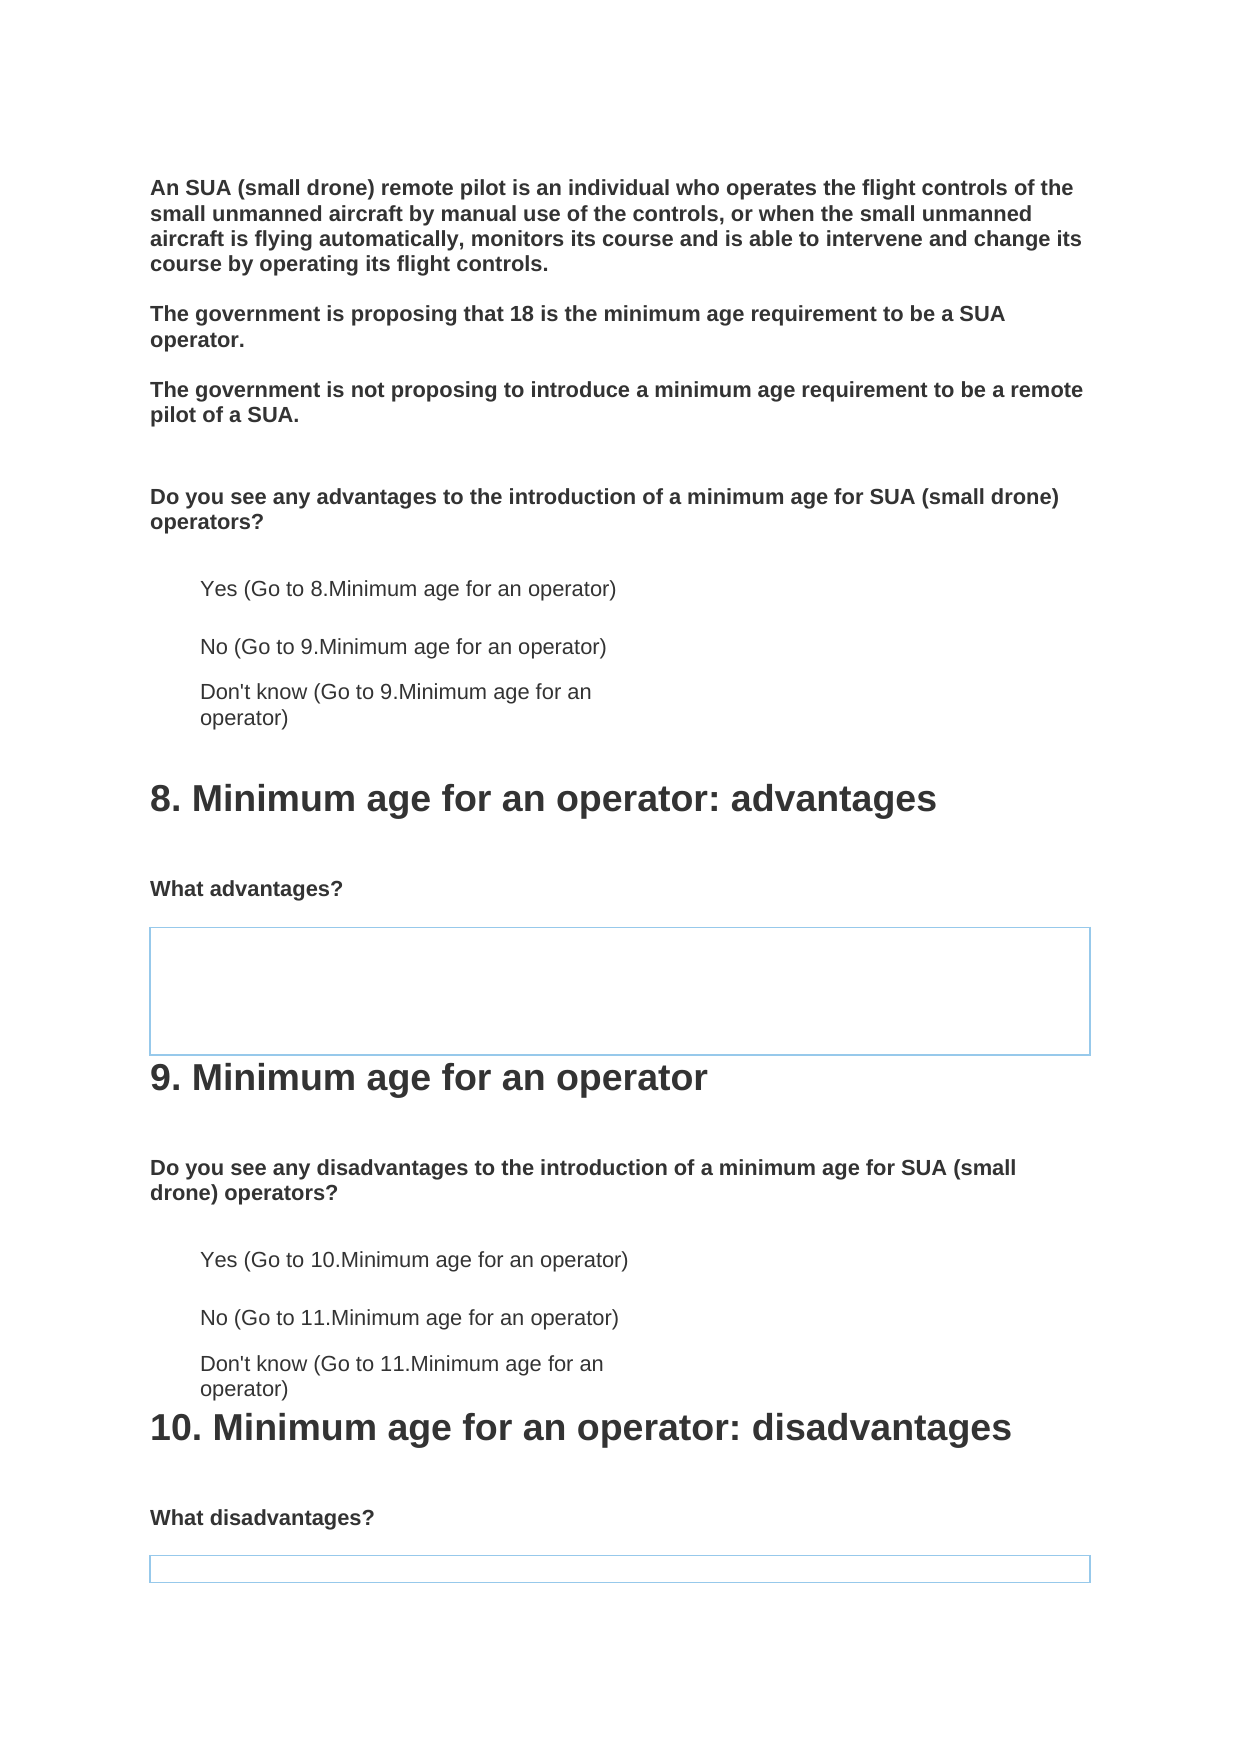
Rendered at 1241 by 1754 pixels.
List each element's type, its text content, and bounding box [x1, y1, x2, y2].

text An SUA (small drone) remote pilot is an individual who operates the flight controls of the small unmanned aircraft by manual use of the controls, or when the small unmanned aircraft is flying automatically, monitors its course and is able to intervene and change its course by operating its flight controls. The government is proposing that 18 is the minimum age requirement to be a SUA operator. The government is not proposing to introduce a minimum age requirement to be a remote pilot of a SUA. [150, 150, 1090, 427]
subtitle What advantages? [150, 876, 1090, 901]
subtitle Do you see any advantages to the introduction of a minimum age for SUA (small drone) operators? [150, 484, 1090, 534]
table_cell Don't know (Go to 11.Minimum age for an operator) [200, 1347, 699, 1405]
table_cell [150, 618, 200, 675]
table_header [150, 1231, 200, 1289]
text 10. Minimum age for an operator: disadvantages [150, 1405, 1090, 1448]
text 8. Minimum age for an operator: advantages [150, 777, 1090, 820]
subtitle What disadvantages? [150, 1504, 1090, 1529]
table_header [151, 928, 1089, 1054]
table_cell [150, 1347, 200, 1405]
subtitle Do you see any disadvantages to the introduction of a minimum age for SUA (small drone) operators? [150, 1155, 1090, 1206]
table_cell [150, 1289, 200, 1347]
table_header Yes (Go to 10.Minimum age for an operator) [200, 1231, 699, 1289]
table_header Yes (Go to 8.Minimum age for an operator) [200, 559, 687, 617]
table_header [150, 559, 200, 617]
table_cell No (Go to 11.Minimum age for an operator) [200, 1289, 699, 1347]
table_cell No (Go to 9.Minimum age for an operator) [200, 618, 687, 675]
table_header [151, 1556, 1089, 1582]
table_cell Don't know (Go to 9.Minimum age for an operator) [200, 675, 687, 733]
text 9. Minimum age for an operator [150, 1056, 1090, 1099]
table_cell [150, 675, 200, 733]
